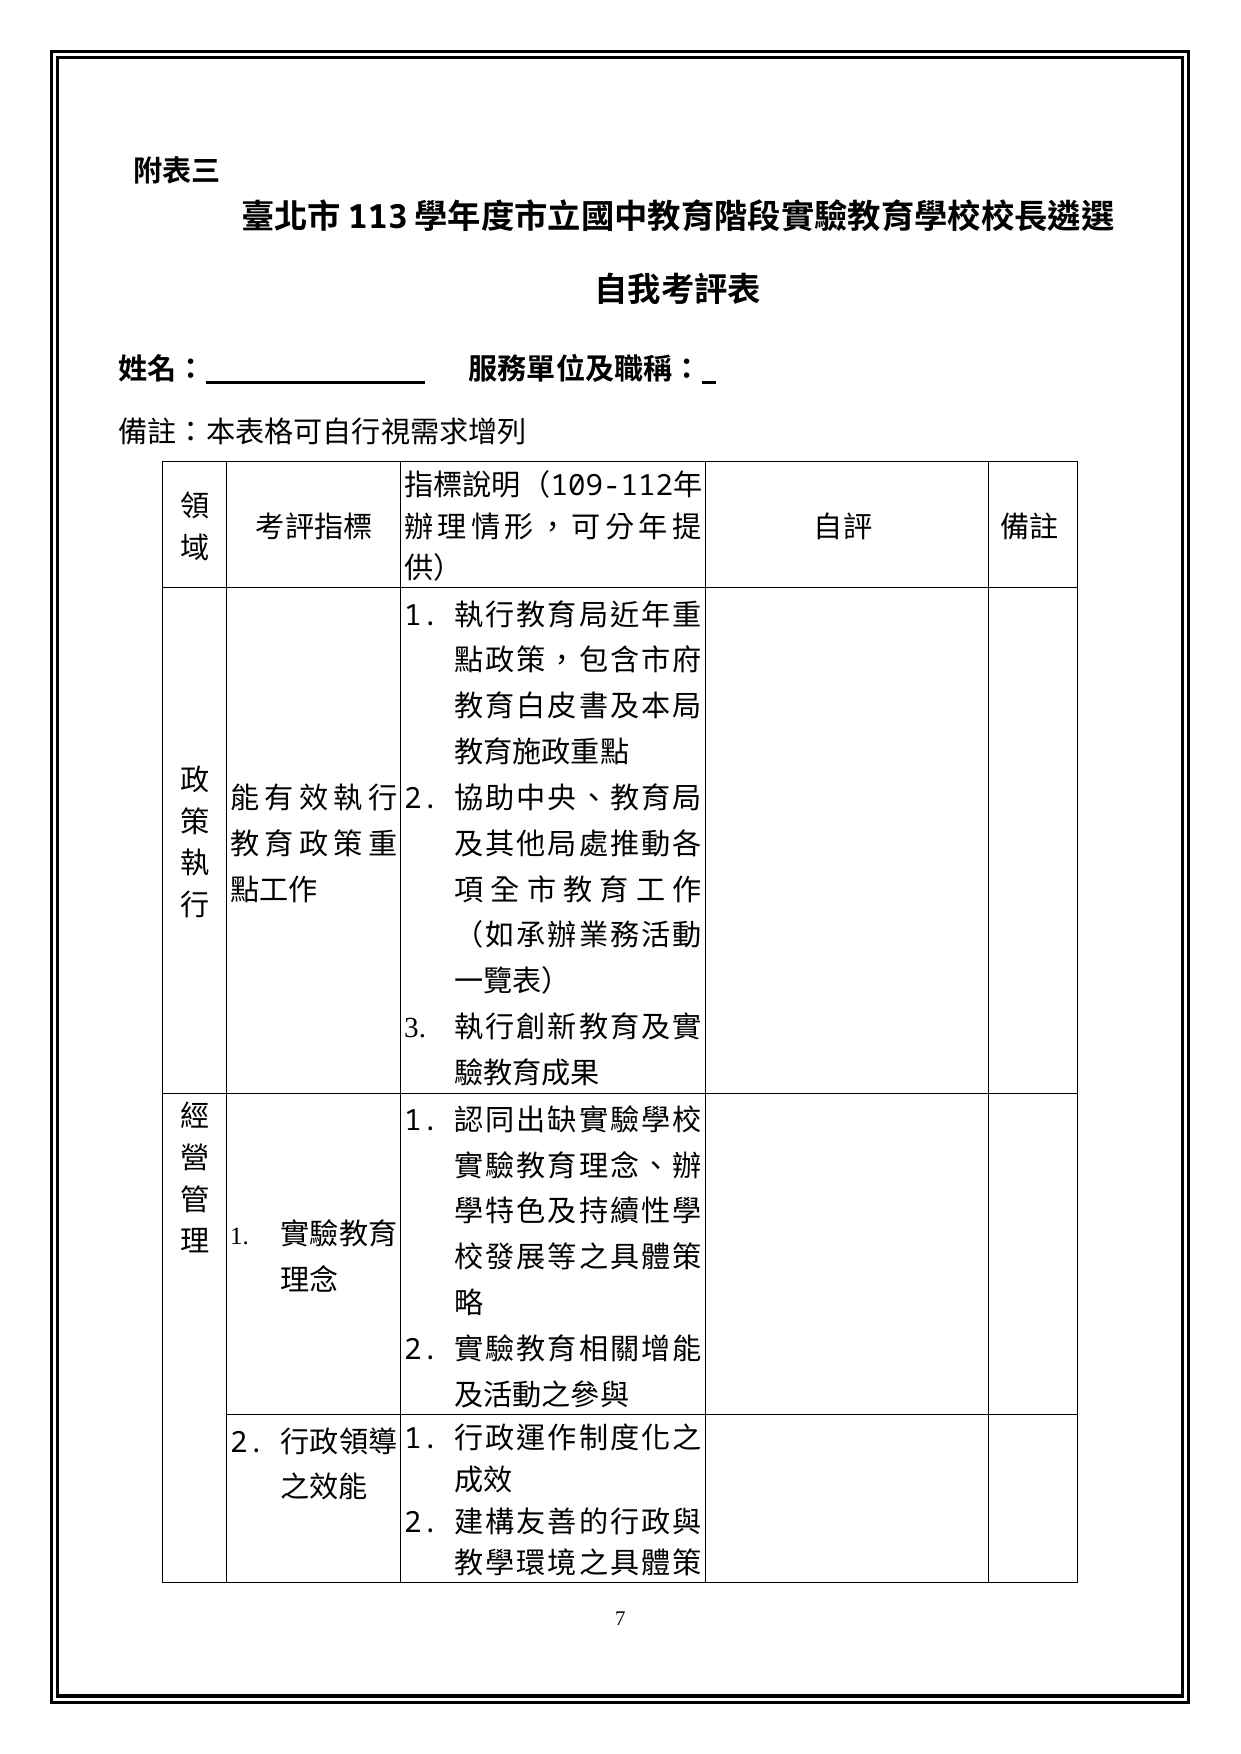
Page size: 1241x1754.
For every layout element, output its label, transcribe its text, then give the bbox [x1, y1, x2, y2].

table_cell [989, 1094, 1077, 1414]
text 姓名： 服務單位及職稱： [118, 345, 1078, 388]
text 附表三 [133, 148, 1078, 190]
table_cell [706, 1094, 988, 1414]
table_header 備註 [989, 462, 1077, 587]
text 臺北市113學年度市立國中教育階段實驗教育學校校長遴選 [212, 190, 1143, 238]
table_cell [706, 1415, 988, 1582]
table_cell [989, 588, 1077, 1092]
table_cell 行政領導之效能 [227, 1415, 400, 1582]
table_cell 實驗教育理念 [227, 1094, 400, 1414]
table_cell 能有效執行教育政策重點工作 [227, 588, 400, 1092]
table_cell [706, 588, 988, 1092]
table_cell [989, 1415, 1077, 1582]
table_header 領域 [163, 462, 226, 587]
text 自我考評表 [212, 263, 1143, 311]
table_cell 政策執行 [163, 588, 226, 1092]
table_header 自評 [706, 462, 988, 587]
table_cell 執行教育局近年重點政策，包含市府教育白皮書及本局教育施政重點 協助中央、教育局及其他局處推動各項全市教育工作（如承辦業務活動一覽表） 執行創新教育及實驗教育成果 [401, 588, 705, 1092]
table_cell 經營管理 [163, 1094, 226, 1582]
table_header 指標說明（109-112年辦理情形，可分年提供） [401, 462, 705, 587]
table_cell 行政運作制度化之成效 建構友善的行政與教學環境之具體策略與成果 行政團隊營造之成效 [401, 1415, 705, 1582]
table_cell 認同出缺實驗學校實驗教育理念、辦學特色及持續性學校發展等之具體策略 實驗教育相關增能及活動之參與 [401, 1094, 705, 1414]
text 備註：本表格可自行視需求增列 [118, 408, 1078, 451]
table_header 考評指標 [227, 462, 400, 587]
